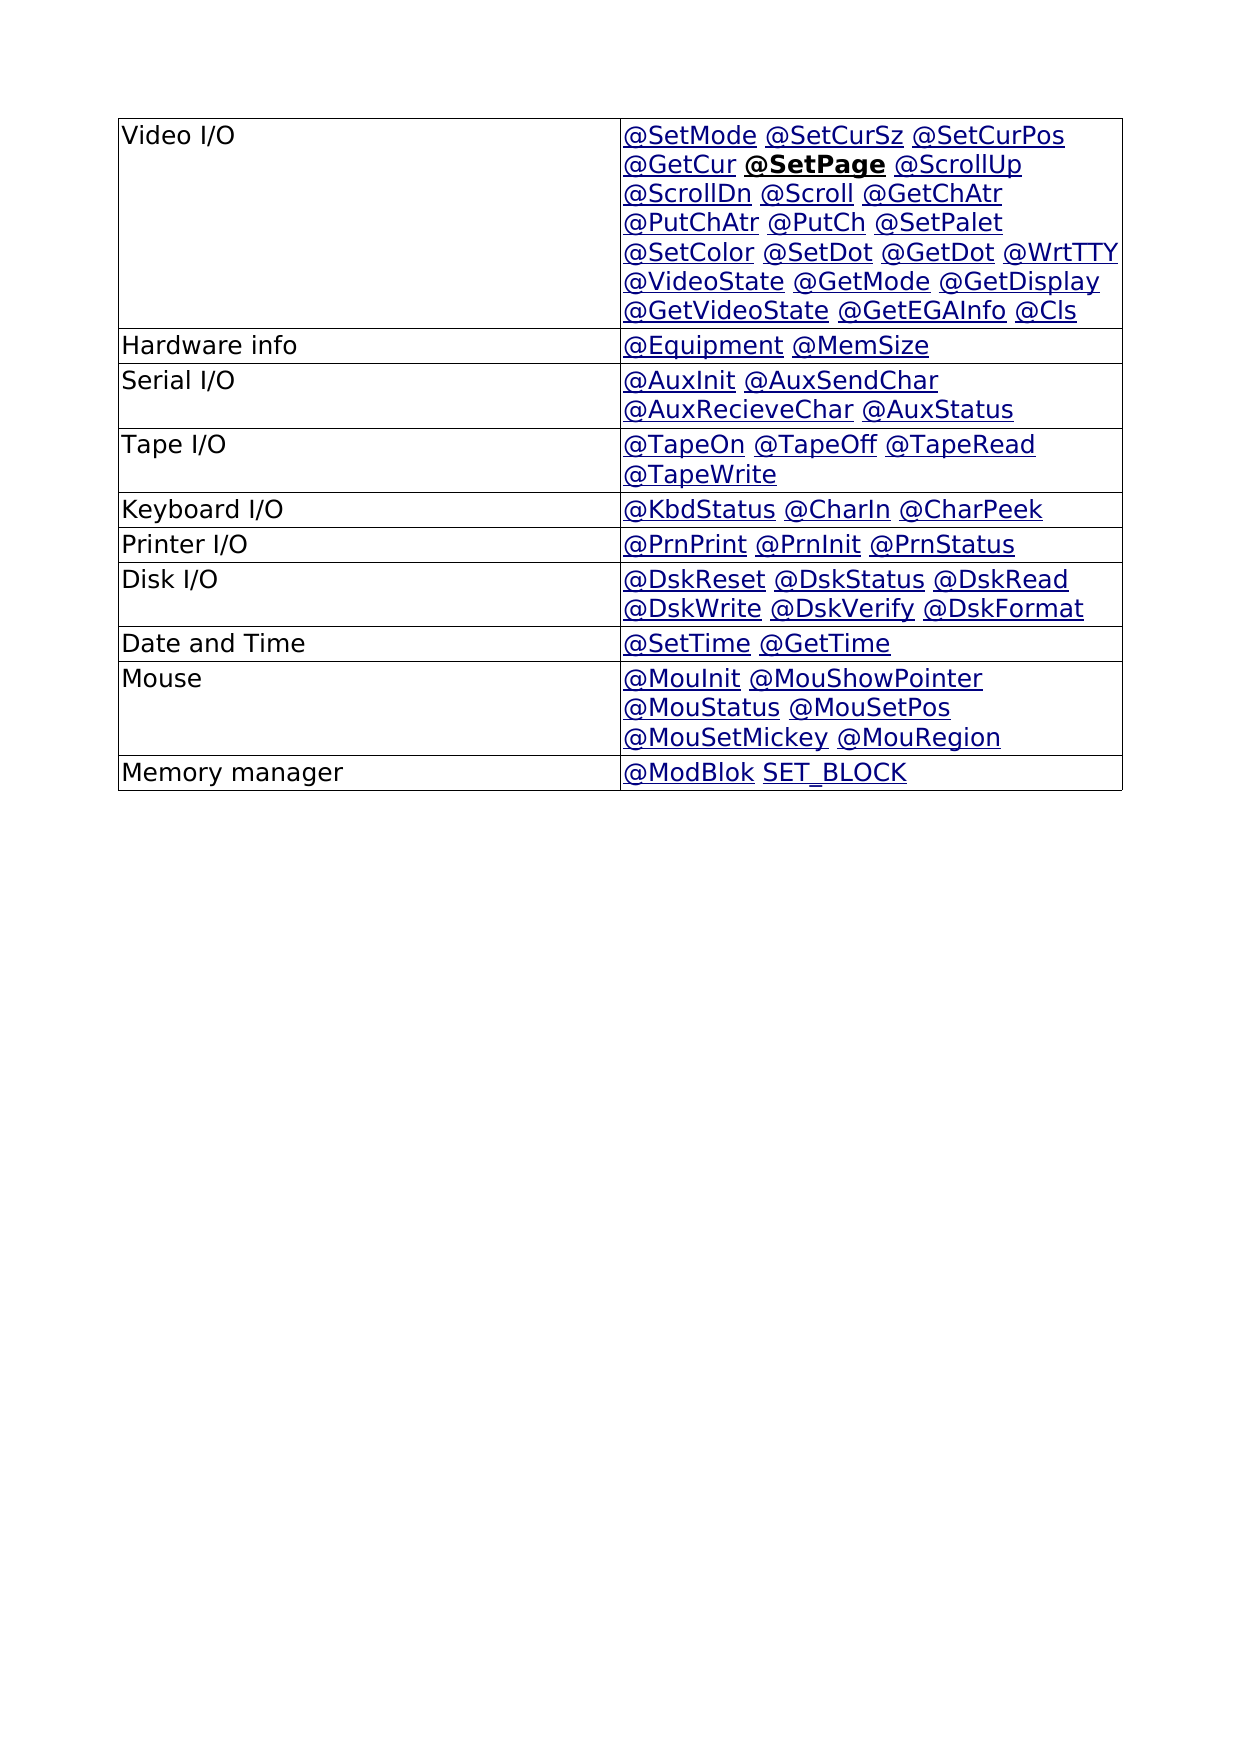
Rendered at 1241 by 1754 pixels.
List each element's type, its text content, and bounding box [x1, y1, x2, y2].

table_cell @PrnPrint @PrnInit @PrnStatus [621, 528, 1122, 562]
table_cell @DskReset @DskStatus @DskRead @DskWrite @DskVerify @DskFormat [621, 563, 1122, 626]
table_cell Serial I/O [119, 364, 620, 428]
table_cell @TapeOn @TapeOff @TapeRead @TapeWrite [621, 429, 1122, 492]
table_cell Hardware info [119, 329, 620, 363]
table_cell Mouse [119, 662, 620, 755]
table_cell Printer I/O [119, 528, 620, 562]
table_cell @AuxInit @AuxSendChar @AuxRecieveChar @AuxStatus [621, 364, 1122, 428]
table_cell Memory manager [119, 756, 620, 790]
table_cell @MouInit @MouShowPointer @MouStatus @MouSetPos @MouSetMickey @MouRegion [621, 662, 1122, 755]
table_cell @ModBlok SET_BLOCK [621, 756, 1122, 790]
table_cell Disk I/O [119, 563, 620, 626]
table_cell Video I/O [119, 119, 620, 328]
table_cell @SetMode @SetCurSz @SetCurPos @GetCur @SetPage @ScrollUp @ScrollDn @Scroll @GetChAtr @PutChAtr @PutCh @SetPalet @SetColor @SetDot @GetDot @WrtTTY @VideoState @GetMode @GetDisplay @GetVideoState @GetEGAInfo @Cls [621, 119, 1122, 328]
table_cell Date and Time [119, 627, 620, 661]
table_cell @SetTime @GetTime [621, 627, 1122, 661]
table_cell @Equipment @MemSize [621, 329, 1122, 363]
table_cell Keyboard I/O [119, 493, 620, 527]
table_cell Tape I/O [119, 429, 620, 492]
table_cell @KbdStatus @CharIn @CharPeek [621, 493, 1122, 527]
